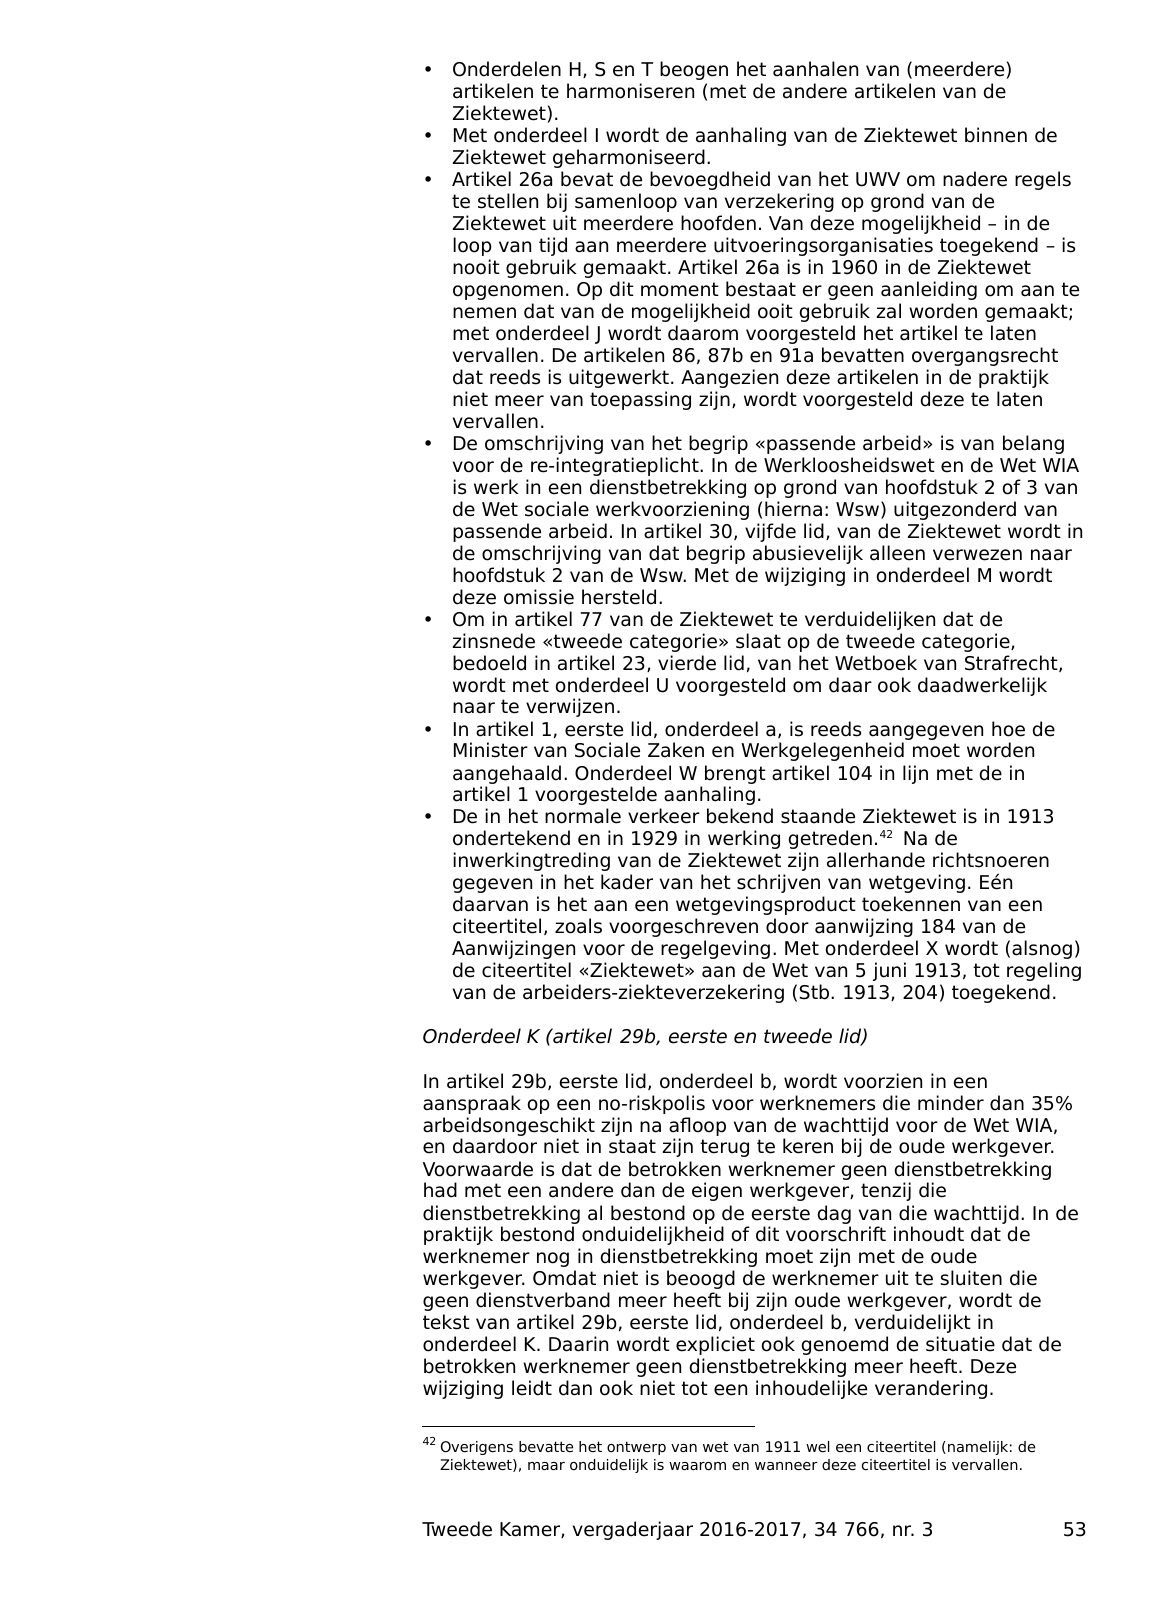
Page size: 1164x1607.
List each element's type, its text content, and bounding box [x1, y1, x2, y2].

subtitle Onderdeel K (artikel 29b, eerste en tweede lid) [422, 1026, 1087, 1048]
text • In artikel 1, eerste lid, onderdeel a, is reeds aangegeven hoe de Minister van Sociale Zaken en Werkgelegenheid moet worden aangehaald. Onderdeel W brengt artikel 104 in lijn met de in artikel 1 voorgestelde aanhaling. [422, 718, 1087, 806]
text • Met onderdeel I wordt de aanhaling van de Ziektewet binnen de Ziektewet geharmoniseerd. [422, 125, 1087, 169]
text In artikel 29b, eerste lid, onderdeel b, wordt voorzien in een aanspraak op een no-riskpolis voor werknemers die minder dan 35% arbeidsongeschikt zijn na afloop van de wachttijd voor de Wet WIA, en daardoor niet in staat zijn terug te keren bij de oude werkgever. Voorwaarde is dat de betrokken werknemer geen dienstbetrekking had met een andere dan de eigen werkgever, tenzij die dienstbetrekking al bestond op de eerste dag van die wachttijd. In de praktijk bestond onduidelijkheid of dit voorschrift inhoudt dat de werknemer nog in dienstbetrekking moet zijn met de oude werkgever. Omdat niet is beoogd de werknemer uit te sluiten die geen dienstverband meer heeft bij zijn oude werkgever, wordt de tekst van artikel 29b, eerste lid, onderdeel b, verduidelijkt in onderdeel K. Daarin wordt expliciet ook genoemd de situatie dat de betrokken werknemer geen dienstbetrekking meer heeft. Deze wijziging leidt dan ook niet tot een inhoudelijke verandering. [422, 1071, 1087, 1400]
text • Onderdelen H, S en T beogen het aanhalen van (meerdere) artikelen te harmoniseren (met de andere artikelen van de Ziektewet). [422, 59, 1087, 125]
text • Artikel 26a bevat de bevoegdheid van het UWV om nadere regels te stellen bij samenloop van verzekering op grond van de Ziektewet uit meerdere hoofden. Van deze mogelijkheid – in de loop van tijd aan meerdere uitvoeringsorganisaties toegekend – is nooit gebruik gemaakt. Artikel 26a is in 1960 in de Ziektewet opgenomen. Op dit moment bestaat er geen aanleiding om aan te nemen dat van de mogelijkheid ooit gebruik zal worden gemaakt; met onderdeel J wordt daarom voorgesteld het artikel te laten vervallen. De artikelen 86, 87b en 91a bevatten overgangsrecht dat reeds is uitgewerkt. Aangezien deze artikelen in de praktijk niet meer van toepassing zijn, wordt voorgesteld deze te laten vervallen. [422, 169, 1087, 433]
text • Om in artikel 77 van de Ziektewet te verduidelijken dat de zinsnede «tweede categorie» slaat op de tweede categorie, bedoeld in artikel 23, vierde lid, van het Wetboek van Strafrecht, wordt met onderdeel U voorgesteld om daar ook daadwerkelijk naar te verwijzen. [422, 608, 1087, 718]
text Overigens bevatte het ontwerp van wet van 1911 wel een citeertitel (namelijk: de Ziektewet), maar onduidelijk is waarom en wanneer deze citeertitel is vervallen. [422, 1435, 1087, 1474]
text • De omschrijving van het begrip «passende arbeid» is van belang voor de re-integratieplicht. In de Werkloosheidswet en de Wet WIA is werk in een dienstbetrekking op grond van hoofdstuk 2 of 3 van de Wet sociale werkvoorziening (hierna: Wsw) uitgezonderd van passende arbeid. In artikel 30, vijfde lid, van de Ziektewet wordt in de omschrijving van dat begrip abusievelijk alleen verwezen naar hoofdstuk 2 van de Wsw. Met de wijziging in onderdeel M wordt deze omissie hersteld. [422, 433, 1087, 608]
text • De in het normale verkeer bekend staande Ziektewet is in 1913 ondertekend en in 1929 in werking getreden. Na de inwerkingtreding van de Ziektewet zijn allerhande richtsnoeren gegeven in het kader van het schrijven van wetgeving. Eén daarvan is het aan een wetgevingsproduct toekennen van een citeertitel, zoals voorgeschreven door aanwijzing 184 van de Aanwijzingen voor de regelgeving. Met onderdeel X wordt (alsnog) de citeertitel «Ziektewet» aan de Wet van 5 juni 1913, tot regeling van de arbeiders-ziekteverzekering (Stb. 1913, 204) toegekend. [422, 806, 1087, 1004]
